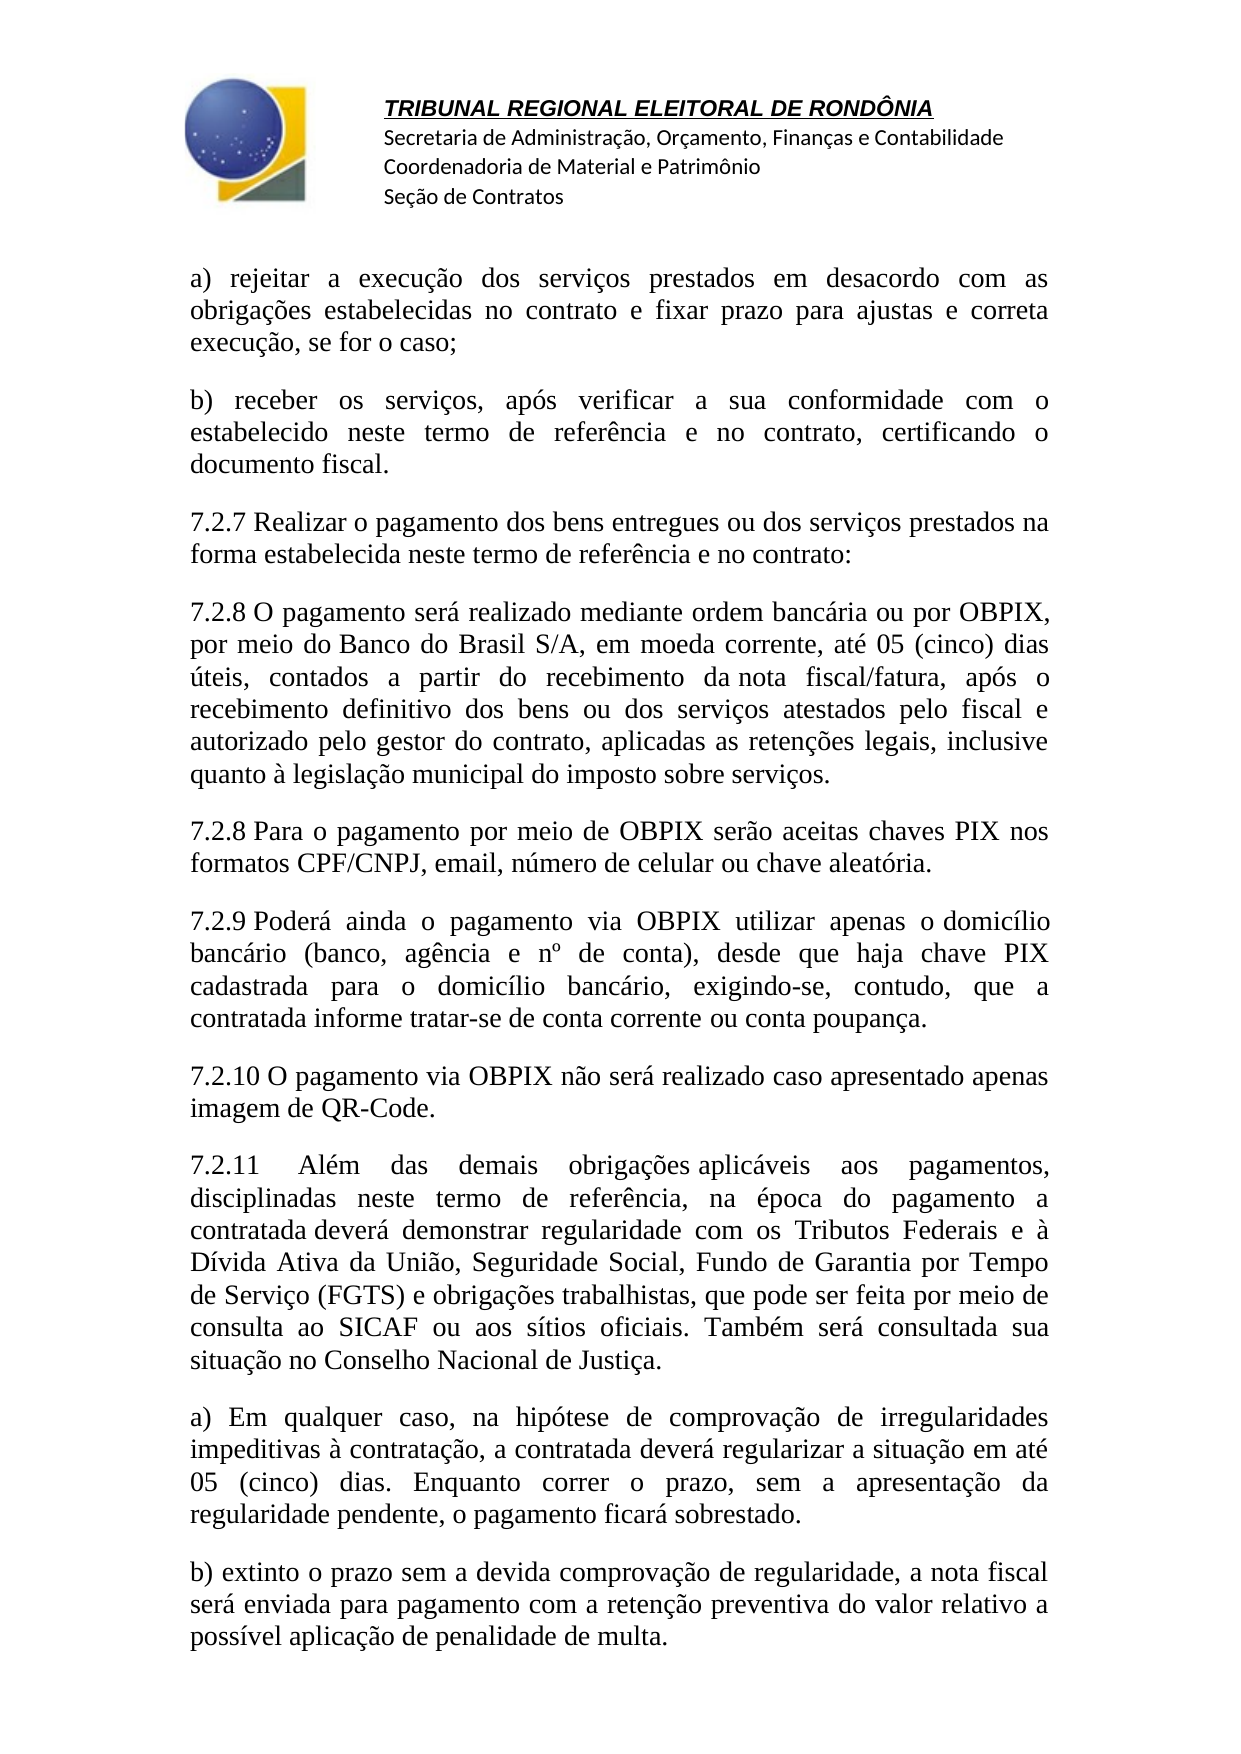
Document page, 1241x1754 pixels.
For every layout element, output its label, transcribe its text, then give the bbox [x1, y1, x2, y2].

text 7.2.11 Além das demais obrigações aplicáveis aos pagamentos, disciplinadas neste termo de referência, na época do pagamento a contratada deverá demonstrar regularidade com os Tributos Federais e à Dívida Ativa da União, Seguridade Social, Fundo de Garantia por Tempo de Serviço (FGTS) e obrigações trabalhistas, que pode ser feita por meio de consulta ao SICAF ou aos sítios oficiais. Também será consultada sua situação no Conselho Nacional de Justiça. [190, 1148, 1051, 1375]
text 7.2.8 Para o pagamento por meio de OBPIX serão aceitas chaves PIX nos formatos CPF/CNPJ, email, número de celular ou chave aleatória. [190, 814, 1051, 879]
text a) rejeitar a execução dos serviços prestados em desacordo com as obrigações estabelecidas no contrato e fixar prazo para ajustas e correta execução, se for o caso; [190, 261, 1051, 358]
text 7.2.10 O pagamento via OBPIX não será realizado caso apresentado apenas imagem de QR-Code. [190, 1058, 1051, 1123]
text a) Em qualquer caso, na hipótese de comprovação de irregularidades impeditivas à contratação, a contratada deverá regularizar a situação em até 05 (cinco) dias. Enquanto correr o prazo, sem a apresentação da regularidade pendente, o pagamento ficará sobrestado. [190, 1400, 1051, 1530]
text 7.2.9 Poderá ainda o pagamento via OBPIX utilizar apenas o domicílio bancário (banco, agência e nº de conta), desde que haja chave PIX cadastrada para o domicílio bancário, exigindo-se, contudo, que a contratada informe tratar-se de conta corrente ou conta poupança. [190, 904, 1051, 1033]
text 7.2.7 Realizar o pagamento dos bens entregues ou dos serviços prestados na forma estabelecida neste termo de referência e no contrato: [190, 505, 1051, 570]
text 7.2.8 O pagamento será realizado mediante ordem bancária ou por OBPIX, por meio do Banco do Brasil S/A, em moeda corrente, até 05 (cinco) dias úteis, contados a partir do recebimento da nota fiscal/fatura, após o recebimento definitivo dos bens ou dos serviços atestados pelo fiscal e autorizado pelo gestor do contrato, aplicadas as retenções legais, inclusive quanto à legislação municipal do imposto sobre serviços. [190, 595, 1051, 789]
text b) extinto o prazo sem a devida comprovação de regularidade, a nota fiscal será enviada para pagamento com a retenção preventiva do valor relativo a possível aplicação de penalidade de multa. [190, 1555, 1051, 1652]
text b) receber os serviços, após verificar a sua conformidade com o estabelecido neste termo de referência e no contrato, certificando o documento fiscal. [190, 383, 1051, 480]
